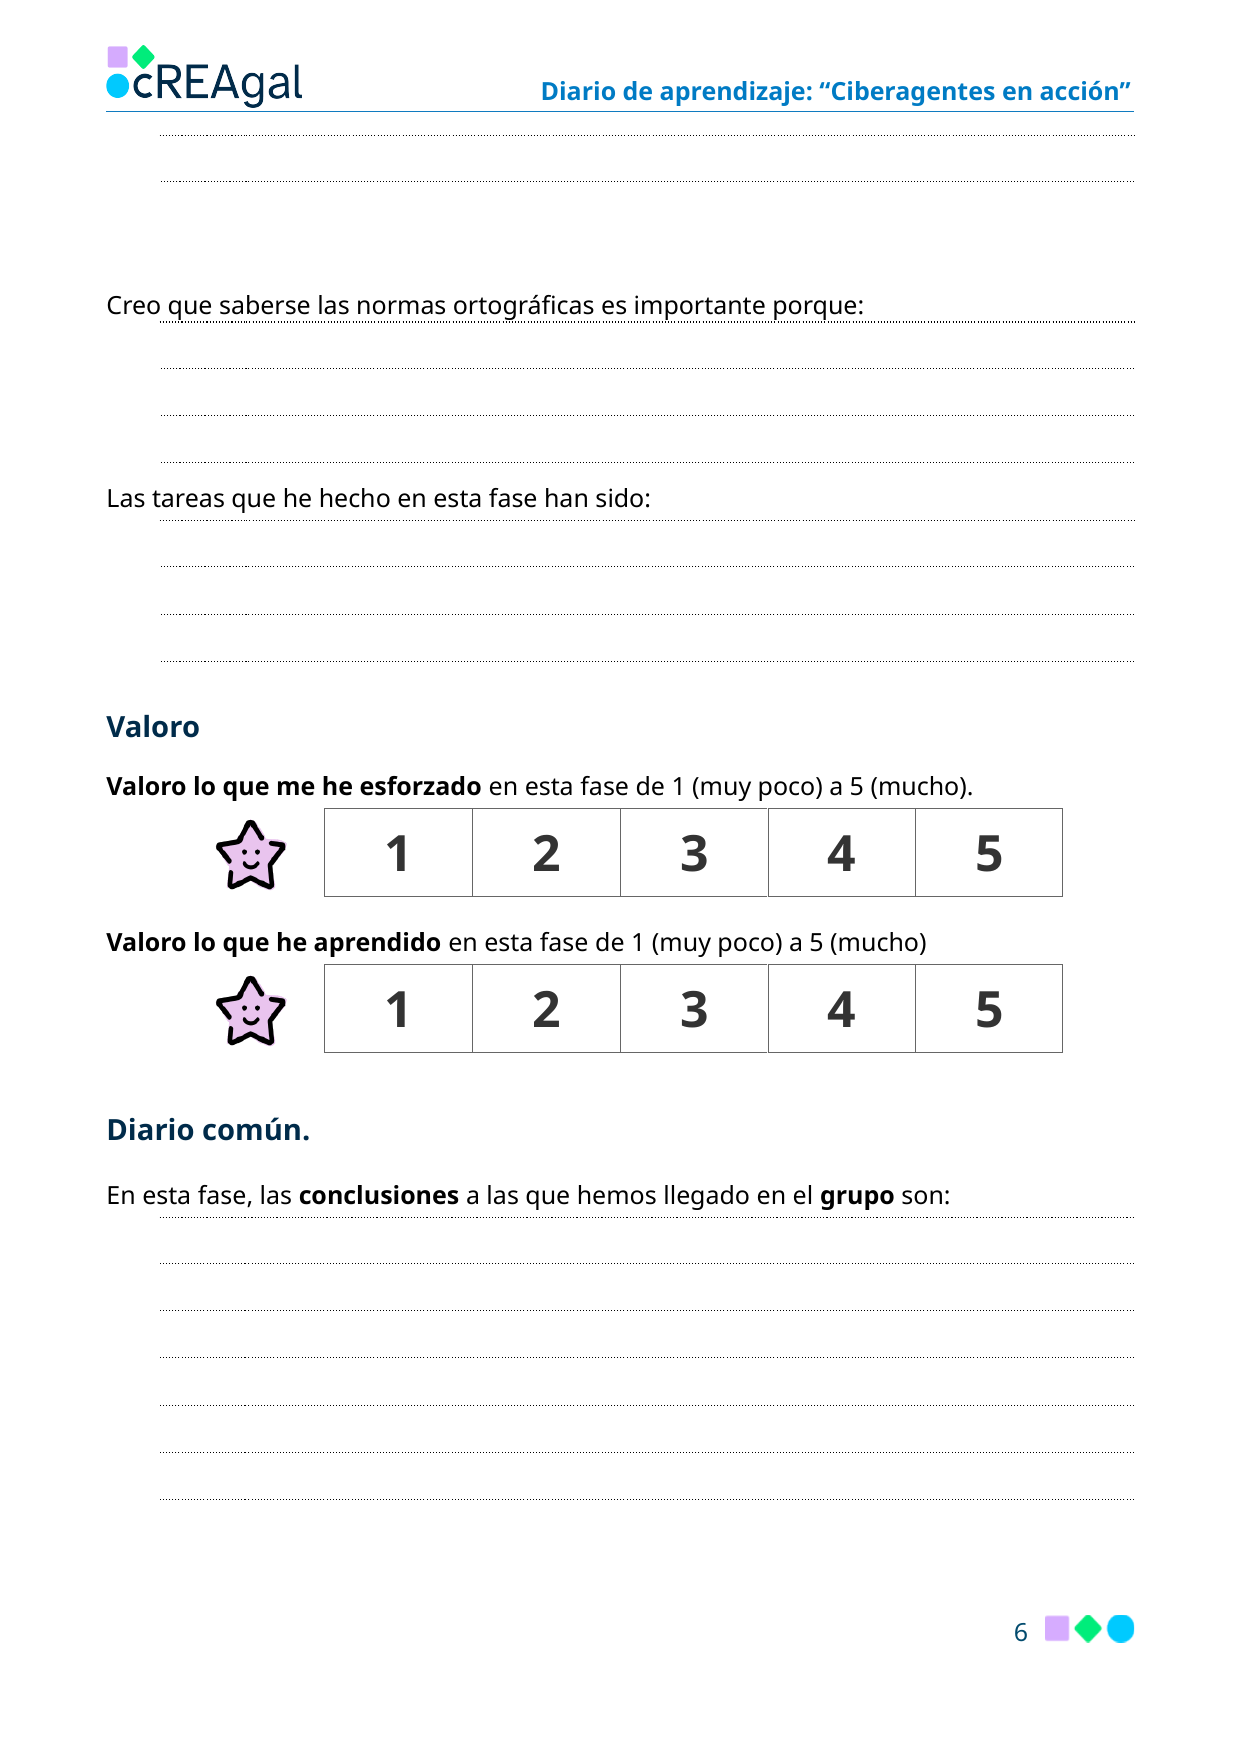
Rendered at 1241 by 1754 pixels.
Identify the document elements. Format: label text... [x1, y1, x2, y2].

table_header 5 [916, 809, 1062, 896]
table_cell [246, 369, 1134, 416]
picture [1124, 1631, 1135, 1643]
table_header [246, 321, 1134, 369]
table_header 2 [473, 965, 620, 1052]
picture [1045, 1615, 1118, 1643]
table_header 4 [769, 965, 915, 1052]
table_header 5 [916, 965, 1062, 1052]
table_header 1 [325, 809, 472, 896]
table_cell [160, 1406, 245, 1453]
picture [106, 45, 302, 108]
text Valoro lo que he aprendido en esta fase de 1 (muy poco) a 5 (mucho) [106, 925, 1134, 959]
table_header [246, 520, 1134, 567]
table_cell [160, 135, 246, 182]
table_header 4 [769, 809, 915, 896]
table_cell [246, 615, 1134, 662]
table_cell [160, 568, 246, 615]
table_header 3 [621, 965, 767, 1052]
text Creo que saberse las normas ortográficas es importante porque: [106, 287, 1134, 321]
table_cell [246, 135, 1134, 182]
picture [208, 969, 293, 1051]
table_cell [245, 1264, 1134, 1311]
table_header [177, 964, 324, 1053]
text Valoro lo que me he esforzado en esta fase de 1 (muy poco) a 5 (mucho). [106, 769, 1134, 803]
table_cell [246, 568, 1134, 615]
table_cell [160, 615, 246, 662]
table_cell [245, 1359, 1134, 1406]
table_cell [160, 1264, 245, 1311]
table_header [177, 808, 324, 897]
table_cell [245, 1453, 1134, 1500]
table_cell [160, 1311, 245, 1358]
table_cell [160, 416, 246, 463]
subtitle Diario común. [106, 1109, 1134, 1148]
table_cell [246, 416, 1134, 463]
text Las tareas que he hecho en esta fase han sido: [106, 481, 1134, 515]
table_header [160, 520, 246, 567]
table_cell [245, 1311, 1134, 1358]
table_cell [160, 369, 246, 416]
table_header 1 [325, 965, 472, 1052]
text En esta fase, las conclusiones a las que hemos llegado en el grupo son: [106, 1177, 1134, 1211]
table_header [160, 321, 246, 369]
table_cell [160, 1359, 245, 1406]
picture [208, 813, 293, 895]
table_cell [160, 1453, 245, 1500]
table_header 3 [621, 809, 767, 896]
table_header [160, 1217, 245, 1264]
table_header [245, 1217, 1134, 1264]
picture [1128, 1615, 1135, 1625]
table_header 2 [473, 809, 620, 896]
subtitle Valoro [106, 706, 1134, 746]
table_cell [245, 1406, 1134, 1453]
